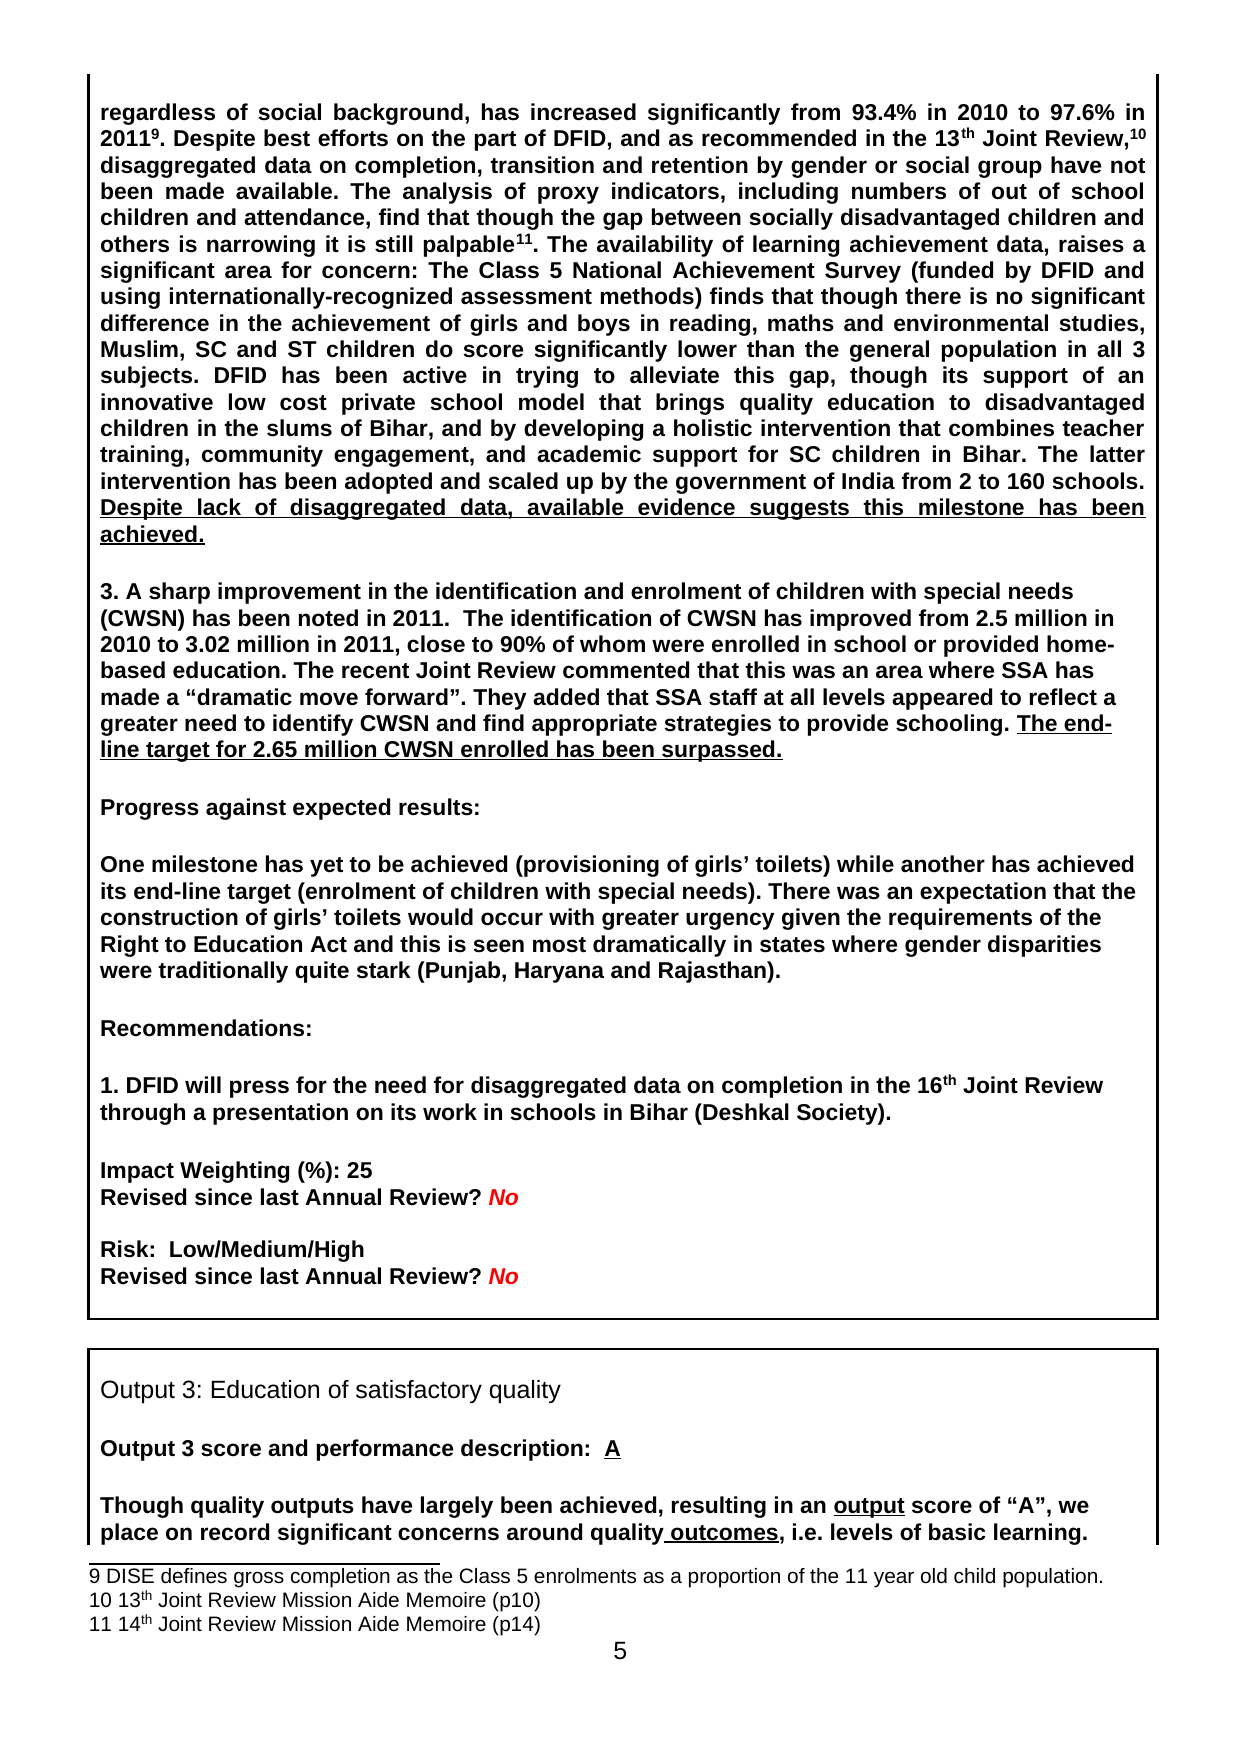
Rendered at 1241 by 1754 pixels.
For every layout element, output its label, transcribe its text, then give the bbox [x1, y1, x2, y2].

table_cell Progress against expected results: One milestone has yet to be achieved (provisioning of girls’ toilets) while another has achieved its end-line target (enrolment of children with special needs). There was an expectation that the construction of girls’ toilets would occur with greater urgency given the requirements of the Right to Education Act and this is seen most dramatically in states where gender disparities were traditionally quite stark (Punjab, Haryana and Rajasthan). Recommendations: 1. DFID will press for the need for disaggregated data on completion in the 16th Joint Review through a presentation on its work in schools in Bihar (Deshkal Society). Impact Weighting (%): 25 Revised since last Annual Review? No Risk: Low/Medium/High Revised since last Annual Review? No [90, 769, 1156, 1318]
table_cell regardless of social background, has increased significantly from 93.4% in 2010 to 97.6% in 2011. Despite best efforts on the part of DFID, and as recommended in the 13th Joint Review, disaggregated data on completion, transition and retention by gender or social group have not been made available. The analysis of proxy indicators, including numbers of out of school children and attendance, find that though the gap between socially disadvantaged children and others is narrowing it is still palpable. The availability of learning achievement data, raises a significant area for concern: The Class 5 National Achievement Survey (funded by DFID and using internationally-recognized assessment methods) finds that though there is no significant difference in the achievement of girls and boys in reading, maths and environmental studies, Muslim, SC and ST children do score significantly lower than the general population in all 3 subjects. DFID has been active in trying to alleviate this gap, though its support of an innovative low cost private school model that brings quality education to disadvantaged children in the slums of Bihar, and by developing a holistic intervention that combines teacher training, community engagement, and academic support for SC children in Bihar. The latter intervention has been adopted and scaled up by the government of India from 2 to 160 schools. Despite lack of disaggregated data, available evidence suggests this milestone has been achieved. 3. A sharp improvement in the identification and enrolment of children with special needs (CWSN) has been noted in 2011. The identification of CWSN has improved from 2.5 million in 2010 to 3.02 million in 2011, close to 90% of whom were enrolled in school or provided home-based education. The recent Joint Review commented that this was an area where SSA has made a “dramatic move forward”. They added that SSA staff at all levels appeared to reflect a greater need to identify CWSN and find appropriate strategies to provide schooling. The end-line target for 2.65 million CWSN enrolled has been surpassed. [90, 74, 1156, 769]
table_cell Output 3 score and performance description: A Though quality outputs have largely been achieved, resulting in an output score of “A”, we place on record significant concerns around quality outcomes, i.e. levels of basic learning. [90, 1410, 1156, 1545]
table_header Output 3: Education of satisfactory quality [90, 1350, 1156, 1410]
